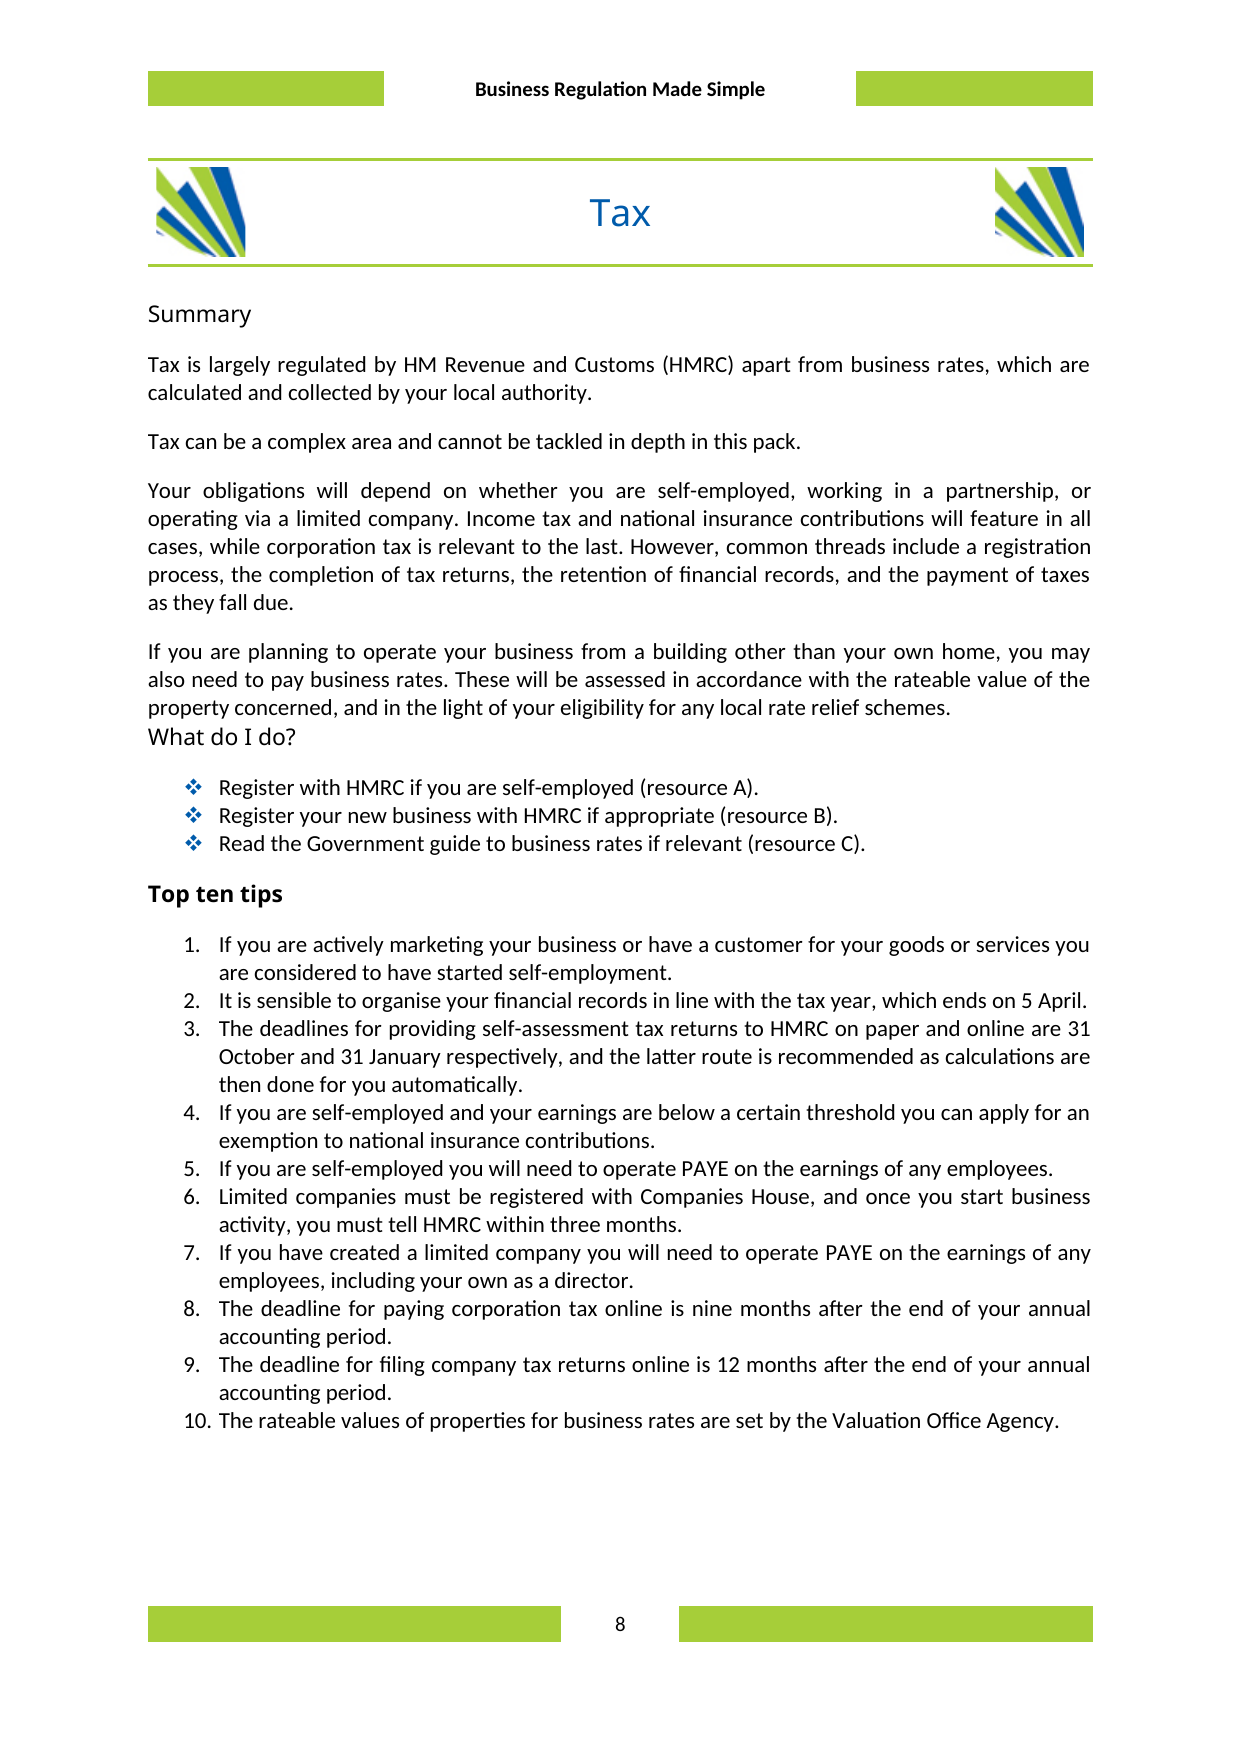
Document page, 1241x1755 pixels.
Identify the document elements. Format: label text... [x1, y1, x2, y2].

list The rateable values of properties for business rates are set by the Valuation Office Agency. [183, 1406, 1093, 1434]
list The deadlines for providing self-assessment tax returns to HMRC on paper and online are 31 October and 31 January respectively, and the latter route is recommended as calculations are then done for you automatically. [183, 1014, 1093, 1098]
text Your obligations will depend on whether you are self-employed, working in a partnership, or operating via a limited company. Income tax and national insurance contributions will feature in all cases, while corporation tax is relevant to the last. However, common threads include a registration process, the completion of tax returns, the retention of financial records, and the payment of taxes as they fall due. [148, 476, 1093, 616]
list Register your new business with HMRC if appropriate (resource B). [183, 801, 1093, 829]
table_header Tax [254, 161, 986, 264]
text What do I do? [148, 721, 1093, 752]
text Tax is largely regulated by HM Revenue and Customs (HMRC) apart from business rates, which are calculated and collected by your local authority. [148, 350, 1093, 406]
list It is sensible to organise your financial records in line with the tax year, which ends on 5 April. [183, 986, 1093, 1014]
list If you are self-employed and your earnings are below a certain threshold you can apply for an exemption to national insurance contributions. [183, 1098, 1093, 1154]
list If you are self-employed you will need to operate PAYE on the earnings of any employees. [183, 1154, 1093, 1182]
list If you are actively marketing your business or have a customer for your goods or services you are considered to have started self-employment. [183, 930, 1093, 986]
table_header [148, 161, 254, 264]
list Read the Government guide to business rates if relevant (resource C). [183, 829, 1093, 857]
list The deadline for paying corporation tax online is nine months after the end of your annual accounting period. [183, 1294, 1093, 1350]
list Register with HMRC if you are self-employed (resource A). [183, 773, 1093, 801]
list The deadline for filing company tax returns online is 12 months after the end of your annual accounting period. [183, 1350, 1093, 1406]
list If you have created a limited company you will need to operate PAYE on the earnings of any employees, including your own as a director. [183, 1238, 1093, 1294]
text Summary [148, 298, 1093, 329]
text Top ten tips [148, 878, 1093, 909]
table_header [986, 161, 1093, 264]
text If you are planning to operate your business from a building other than your own home, you may also need to pay business rates. These will be assessed in accordance with the rateable value of the property concerned, and in the light of your eligibility for any local rate relief schemes. [148, 637, 1093, 721]
list Limited companies must be registered with Companies House, and once you start business activity, you must tell HMRC within three months. [183, 1182, 1093, 1238]
text Tax can be a complex area and cannot be tackled in depth in this pack. [148, 427, 1093, 455]
